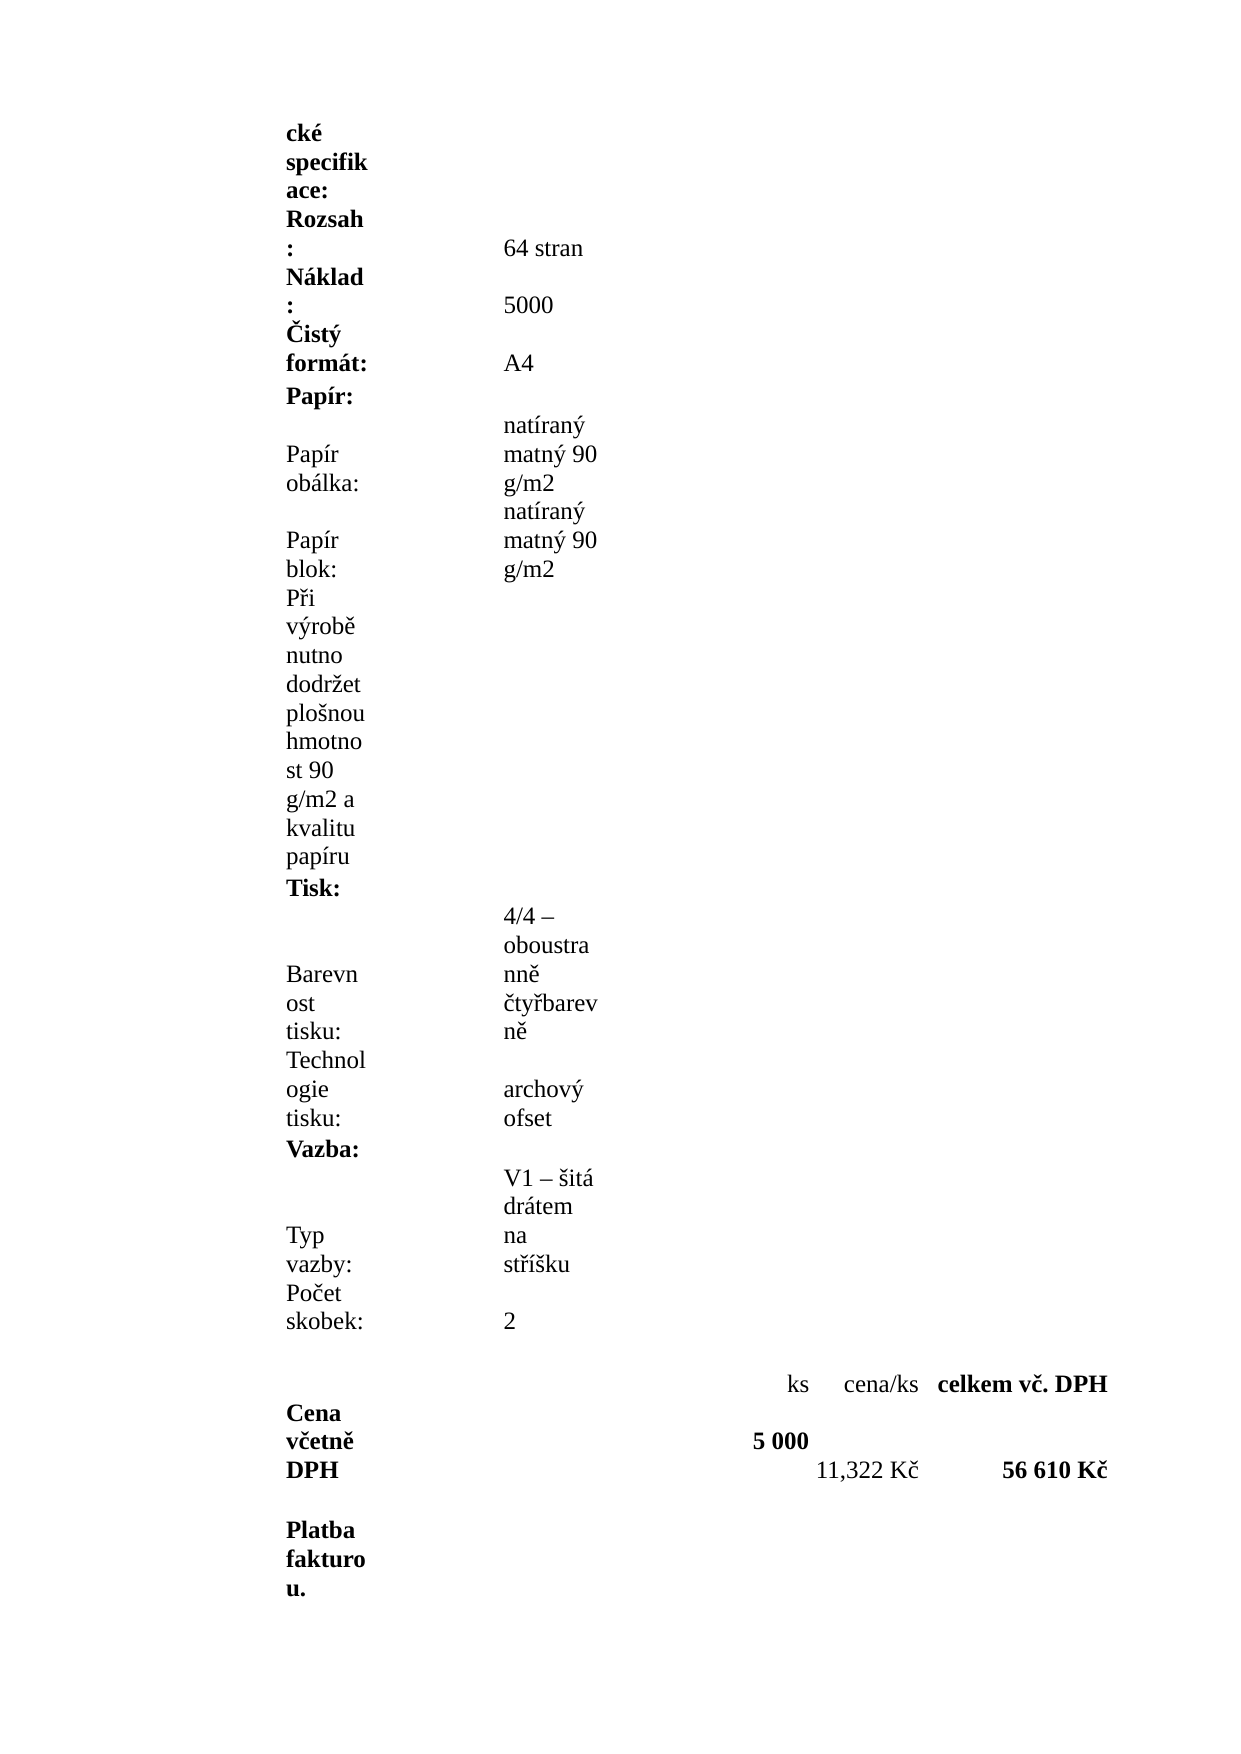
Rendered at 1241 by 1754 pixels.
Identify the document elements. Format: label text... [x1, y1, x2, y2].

table_cell [812, 377, 922, 410]
table_cell [112, 319, 283, 377]
table_cell 5000 [500, 262, 602, 319]
table_cell [602, 1045, 666, 1131]
table_cell [812, 496, 922, 583]
table_cell [500, 118, 602, 204]
table_cell [112, 1278, 283, 1335]
table_cell [112, 1366, 283, 1398]
table_cell 2 [500, 1278, 602, 1335]
table_cell [922, 1484, 1111, 1515]
table_cell [812, 1601, 922, 1633]
table_cell 56 610 Kč [922, 1398, 1111, 1484]
table_cell [666, 377, 812, 410]
table_cell [602, 1515, 666, 1601]
table_cell [812, 262, 922, 319]
table_cell [371, 262, 500, 319]
table_cell [112, 1484, 283, 1515]
table_cell [371, 319, 500, 377]
table_cell natíraný matný 90 g/m2 [500, 496, 602, 583]
table_cell [371, 1278, 500, 1335]
table_cell [812, 583, 922, 870]
table_cell [812, 410, 922, 496]
table_cell [112, 377, 283, 410]
table_cell [922, 118, 1111, 204]
table_cell [812, 319, 922, 377]
table_cell [602, 1601, 666, 1633]
table_cell [602, 1366, 666, 1398]
table_cell [500, 1131, 602, 1163]
table_cell Papír blok: [283, 496, 371, 583]
table_cell [283, 1601, 371, 1633]
table_cell Při výrobě nutno dodržet plošnou hmotnost 90 g/m2 a kvalitu papíru [283, 583, 371, 870]
table_cell [112, 870, 283, 901]
table_cell Cena včetně DPH [283, 1398, 371, 1484]
table_cell 5 000 [666, 1398, 812, 1484]
table_cell [371, 1601, 500, 1633]
table_cell [922, 204, 1111, 262]
table_cell [812, 118, 922, 204]
table_cell Platba fakturou. [283, 1515, 371, 1601]
table_cell [112, 1335, 283, 1366]
table_cell Tisk: [283, 870, 371, 901]
table_cell [371, 1335, 500, 1366]
table_cell [371, 583, 500, 870]
table_cell [666, 262, 812, 319]
table_cell [922, 377, 1111, 410]
table_cell [666, 1045, 812, 1131]
table_cell [602, 319, 666, 377]
table_cell [602, 262, 666, 319]
table_cell A4 [500, 319, 602, 377]
table_cell [500, 1601, 602, 1633]
table_cell [666, 118, 812, 204]
table_cell 11,322 Kč [812, 1398, 922, 1484]
table_cell cké specifikace: [283, 118, 371, 204]
table_cell [112, 496, 283, 583]
table_cell [602, 118, 666, 204]
table_cell [500, 1366, 602, 1398]
table_cell [500, 1335, 602, 1366]
table_cell [666, 870, 812, 901]
table_cell archový ofset [500, 1045, 602, 1131]
table_cell [922, 262, 1111, 319]
table_cell [922, 319, 1111, 377]
table_cell [666, 1335, 812, 1366]
table_cell [812, 1484, 922, 1515]
table_cell [922, 870, 1111, 901]
table_cell Typ vazby: [283, 1163, 371, 1278]
table_cell [500, 1515, 602, 1601]
table_cell [602, 583, 666, 870]
table_cell [112, 1601, 283, 1633]
table_cell Barevnost tisku: [283, 901, 371, 1045]
table_cell [371, 1484, 500, 1515]
table_cell 4/4 – oboustranně čtyřbarevně [500, 901, 602, 1045]
table_cell [922, 1131, 1111, 1163]
table_cell [922, 1278, 1111, 1335]
table_cell [922, 1515, 1111, 1601]
table_cell [666, 583, 812, 870]
table_cell [371, 1398, 500, 1484]
table_cell [602, 901, 666, 1045]
table_cell [666, 1163, 812, 1278]
table_cell [112, 262, 283, 319]
table_cell [922, 1335, 1111, 1366]
table_cell [371, 901, 500, 1045]
table_cell [666, 1278, 812, 1335]
table_cell Náklad: [283, 262, 371, 319]
table_cell [371, 1163, 500, 1278]
table_cell [602, 870, 666, 901]
table_cell [922, 1163, 1111, 1278]
table_cell [922, 1601, 1111, 1633]
table_cell [500, 870, 602, 901]
table_cell [371, 377, 500, 410]
table_cell [666, 496, 812, 583]
table_cell Papír obálka: [283, 410, 371, 496]
table_cell [666, 1131, 812, 1163]
table_cell [602, 1278, 666, 1335]
table_cell [371, 870, 500, 901]
table_cell cena/ks [812, 1366, 922, 1398]
table_cell [812, 870, 922, 901]
table_cell [371, 410, 500, 496]
table_cell [371, 118, 500, 204]
table_cell [812, 1335, 922, 1366]
table_cell Technologie tisku: [283, 1045, 371, 1131]
table_cell [112, 1131, 283, 1163]
table_cell [812, 204, 922, 262]
table_cell [666, 204, 812, 262]
table_cell [666, 1515, 812, 1601]
table_cell Rozsah: [283, 204, 371, 262]
table_cell [812, 1045, 922, 1131]
table_cell [666, 1484, 812, 1515]
table_cell V1 – šitá drátem na stříšku [500, 1163, 602, 1278]
table_cell [112, 1398, 283, 1484]
table_cell [112, 1163, 283, 1278]
table_cell [112, 410, 283, 496]
table_cell [283, 1484, 371, 1515]
table_cell 64 stran [500, 204, 602, 262]
table_cell [112, 901, 283, 1045]
table_cell [812, 1278, 922, 1335]
table_cell [602, 1335, 666, 1366]
table_cell [812, 1515, 922, 1601]
table_cell [812, 901, 922, 1045]
table_cell ks [666, 1366, 812, 1398]
table_cell [602, 1131, 666, 1163]
table_cell [500, 1398, 602, 1484]
table_cell [602, 204, 666, 262]
table_cell [922, 496, 1111, 583]
table_cell [371, 1045, 500, 1131]
table_cell [283, 1335, 371, 1366]
table_cell celkem vč. DPH [922, 1366, 1111, 1398]
table_cell [666, 1601, 812, 1633]
table_cell [371, 1515, 500, 1601]
table_cell Vazba: [283, 1131, 371, 1163]
table_cell [371, 204, 500, 262]
table_cell [666, 901, 812, 1045]
table_cell [812, 1163, 922, 1278]
table_cell [371, 1366, 500, 1398]
table_cell [112, 204, 283, 262]
table_cell [371, 496, 500, 583]
table_cell [112, 1045, 283, 1131]
table_cell [500, 583, 602, 870]
table_cell [602, 1484, 666, 1515]
table_cell [922, 583, 1111, 870]
table_cell Čistý formát: [283, 319, 371, 377]
table_cell [666, 319, 812, 377]
table_cell [922, 410, 1111, 496]
table_cell [500, 377, 602, 410]
table_cell [922, 1045, 1111, 1131]
table_cell [112, 118, 283, 204]
table_cell [602, 1398, 666, 1484]
table_cell Počet skobek: [283, 1278, 371, 1335]
table_cell [666, 410, 812, 496]
table_cell Papír: [283, 377, 371, 410]
table_cell [922, 901, 1111, 1045]
table_cell [112, 583, 283, 870]
table_cell [602, 410, 666, 496]
table_cell [812, 1131, 922, 1163]
table_cell [283, 1366, 371, 1398]
table_cell [500, 1484, 602, 1515]
table_cell [602, 377, 666, 410]
table_cell natíraný matný 90 g/m2 [500, 410, 602, 496]
table_cell [602, 1163, 666, 1278]
table_cell [371, 1131, 500, 1163]
table_cell [112, 1515, 283, 1601]
table_cell [602, 496, 666, 583]
